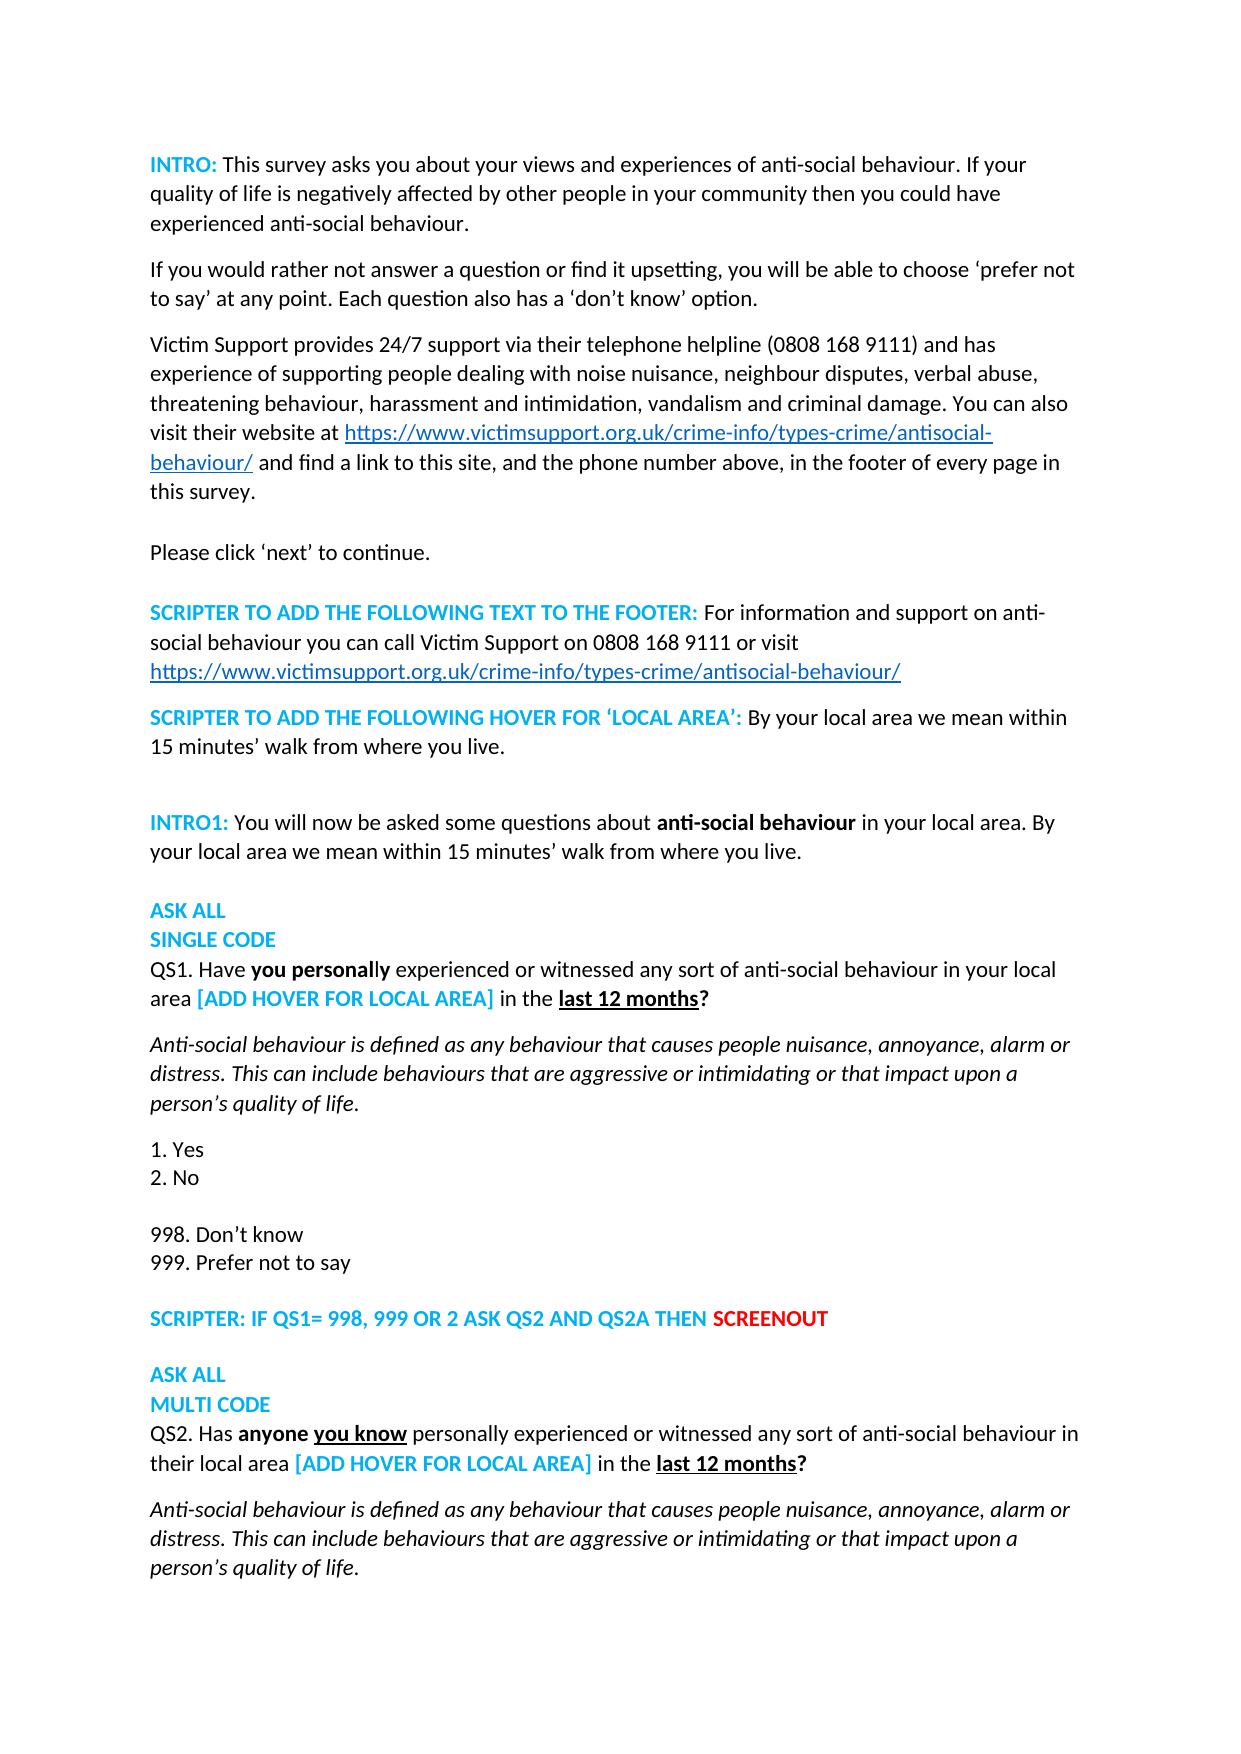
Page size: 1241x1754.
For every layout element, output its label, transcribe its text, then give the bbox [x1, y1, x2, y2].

text SCRIPTER TO ADD THE FOLLOWING TEXT TO THE FOOTER: For information and support on anti-social behaviour you can call Victim Support on 0808 168 9111 or visit https://www.victimsupport.org.uk/crime-info/types-crime/antisocial-behaviour/ [150, 598, 1090, 685]
text QS1. Have you personally experienced or witnessed any sort of anti-social behaviour in your local area [ADD HOVER FOR LOCAL AREA] in the last 12 months? [150, 955, 1090, 1012]
text MULTI CODE [150, 1390, 1090, 1418]
text ASK ALL [150, 1361, 1090, 1388]
text SCRIPTER TO ADD THE FOLLOWING HOVER FOR ‘LOCAL AREA’: By your local area we mean within 15 minutes’ walk from where you live. [150, 703, 1090, 761]
text 999. Prefer not to say [150, 1248, 1090, 1276]
text Victim Support provides 24/7 support via their telephone helpline (0808 168 9111) and has experience of supporting people dealing with noise nuisance, neighbour disputes, verbal abuse, threatening behaviour, harassment and intimidation, vandalism and criminal damage. You can also visit their website at https://www.victimsupport.org.uk/crime-info/types-crime/antisocial-behaviour/ and find a link to this site, and the phone number above, in the footer of every page in this survey. [150, 330, 1090, 505]
text Anti-social behaviour is defined as any behaviour that causes people nuisance, annoyance, alarm or distress. This can include behaviours that are aggressive or intimidating or that impact upon a person’s quality of life. [150, 1030, 1090, 1117]
text INTRO1: You will now be asked some questions about anti-social behaviour in your local area. By your local area we mean within 15 minutes’ walk from where you live. [150, 808, 1090, 865]
text SINGLE CODE [150, 925, 1090, 953]
text ASK ALL [150, 896, 1090, 924]
text 2. No [150, 1163, 1090, 1191]
text 1. Yes [150, 1135, 1090, 1163]
text 998. Don’t know [150, 1220, 1090, 1248]
text QS2. Has anyone you know personally experienced or witnessed any sort of anti-social behaviour in their local area [ADD HOVER FOR LOCAL AREA] in the last 12 months? [150, 1419, 1090, 1477]
text Please click ‘next’ to continue. [150, 538, 1090, 566]
text INTRO: This survey asks you about your views and experiences of anti-social behaviour. If your quality of life is negatively affected by other people in your community then you could have experienced anti-social behaviour. [150, 150, 1090, 237]
text Anti-social behaviour is defined as any behaviour that causes people nuisance, annoyance, alarm or distress. This can include behaviours that are aggressive or intimidating or that impact upon a person’s quality of life. [150, 1495, 1090, 1581]
text If you would rather not answer a question or find it upsetting, you will be able to choose ‘prefer not to say’ at any point. Each question also has a ‘don’t know’ option. [150, 255, 1090, 312]
text SCRIPTER: IF QS1= 998, 999 OR 2 ASK QS2 AND QS2A THEN SCREENOUT [150, 1304, 1090, 1332]
